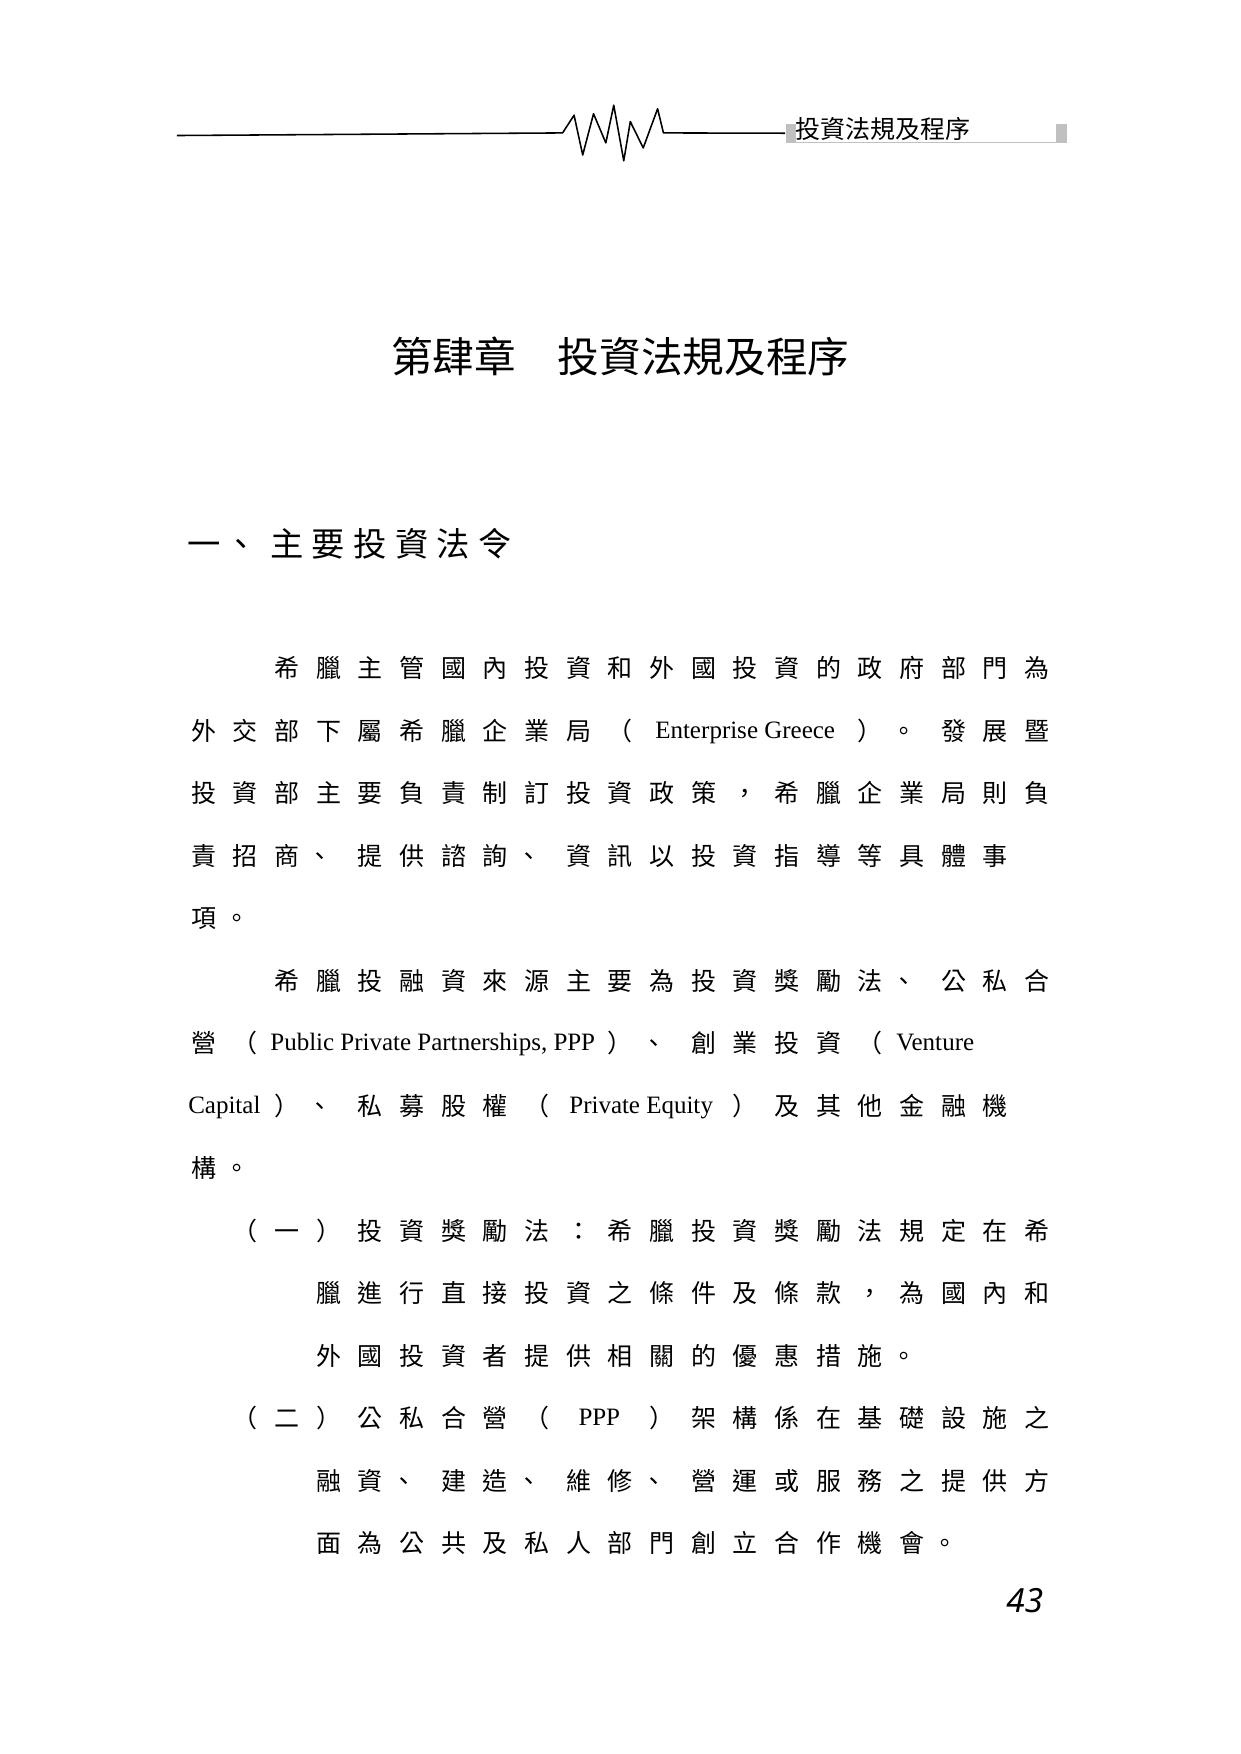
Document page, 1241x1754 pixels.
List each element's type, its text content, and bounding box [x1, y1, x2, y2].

text 一、主要投資法令 [183, 500, 1058, 563]
text 希臘投融資來源主要為投資獎勵法、公私合營（Public Private Partnerships, PPP）、創業投資（Venture Capital）、私募股權（Private Equity）及其他金融機構。 [183, 938, 1058, 1188]
text （一）投資獎勵法：希臘投資獎勵法規定在希臘進行直接投資之條件及條款，為國內和外國投資者提供相關的優惠措施。 [207, 1188, 1058, 1375]
text 第肆章 投資法規及程序 [183, 313, 1058, 375]
text （二）公私合營（PPP）架構係在基礎設施之融資、建造、維修、營運或服務之提供方面為公共及私人部門創立合作機會。 [207, 1375, 1058, 1563]
text 希臘主管國內投資和外國投資的政府部門為外交部下屬希臘企業局（Enterprise Greece）。發展暨投資部主要負責制訂投資政策，希臘企業局則負責招商、提供諮詢、資訊以投資指導等具體事項。 [183, 625, 1058, 938]
